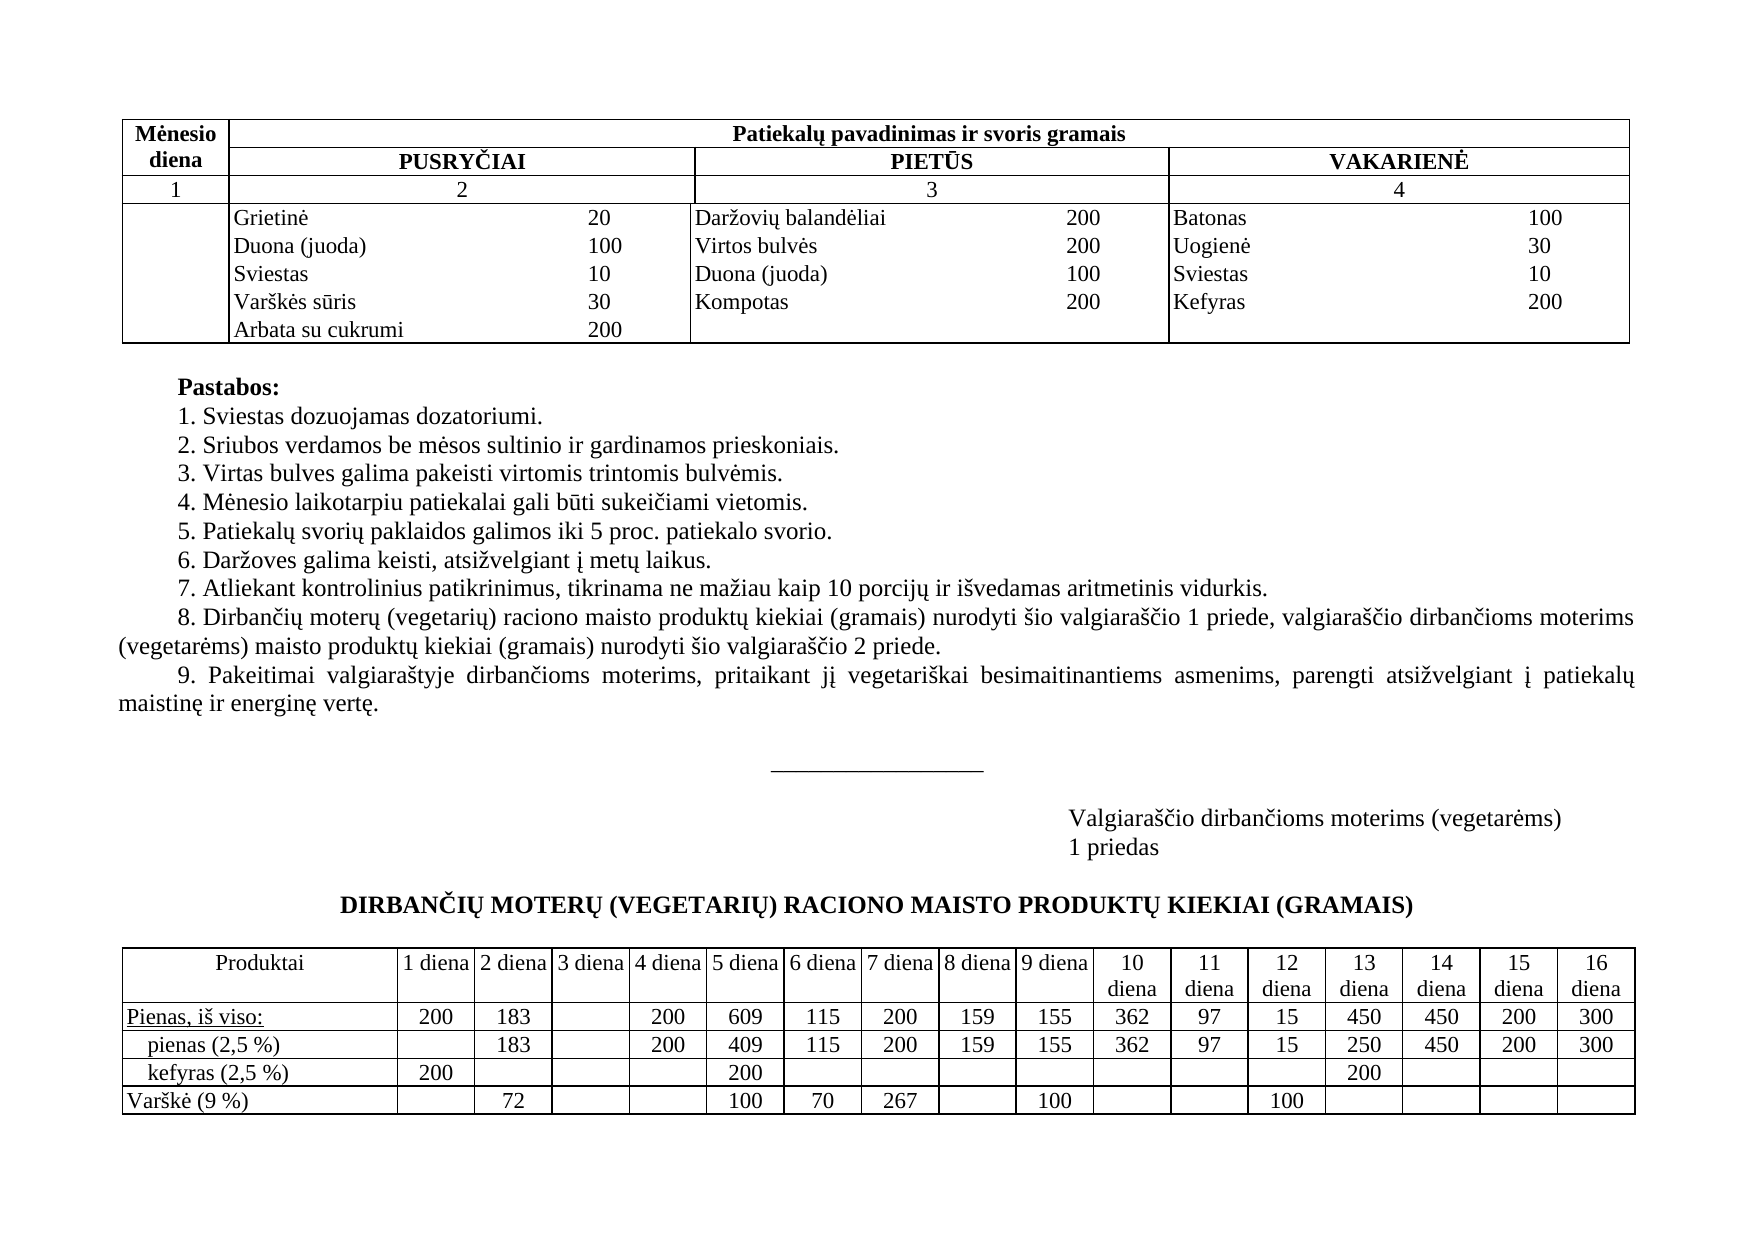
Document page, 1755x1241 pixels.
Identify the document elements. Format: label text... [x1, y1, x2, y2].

table_cell [1398, 1087, 1402, 1113]
table_cell Kefyras [1170, 286, 1524, 314]
table_cell Arbata su cukrumi [230, 314, 583, 342]
table_cell [1558, 1087, 1562, 1113]
table_cell 200 [862, 1031, 866, 1057]
text 6. Daržoves galima keisti, atsižvelgiant į metų laikus. [118, 545, 1636, 573]
text 1. Sviestas dozuojamas dozatoriumi. [118, 401, 1636, 430]
text Valgiaraščio dirbančioms moterims (vegetarėms) [1068, 803, 1636, 832]
table_cell [934, 1059, 938, 1085]
table_header 13 diena [1398, 949, 1402, 1002]
table_cell 100 [1524, 204, 1528, 230]
text 1 priedas [1068, 832, 1636, 861]
table_header 16 diena [1558, 949, 1562, 1002]
table_cell 267 [862, 1087, 866, 1113]
table_cell [1062, 314, 1168, 342]
table_cell 200 [1164, 204, 1168, 230]
table_cell 4 [1625, 176, 1629, 202]
table_cell Sviestas [230, 258, 583, 286]
table_header 9 diena [1017, 949, 1093, 1002]
table_cell 300 [1558, 1003, 1562, 1029]
table_header 15 diena [1553, 949, 1557, 1002]
table_cell pienas (2,5 %) [123, 1031, 147, 1057]
table_cell 200 [1062, 204, 1066, 230]
table_header 4 diena [630, 949, 706, 1002]
table_cell 200 [702, 1031, 706, 1057]
table_header 1 diena [398, 949, 474, 1002]
table_cell [625, 1031, 629, 1057]
table_cell [625, 1003, 629, 1029]
text 5. Patiekalų svorių paklaidos galimos iki 5 proc. patiekalo svorio. [118, 516, 1636, 545]
table_cell 250 [1398, 1031, 1402, 1057]
table_cell [1321, 1059, 1325, 1085]
table_cell [1170, 314, 1524, 342]
table_cell [470, 1087, 474, 1113]
table_cell 200 [584, 314, 690, 342]
text 9. Pakeitimai valgiaraštyje dirbančioms moterims, pritaikant jį vegetariškai besimaitinantiems asmenims, parengti atsižvelgiant į patiekalų maistinę ir energinę vertę. [118, 660, 1636, 717]
table_cell Virtos bulvės [691, 230, 1062, 258]
table_cell 72 [475, 1087, 479, 1113]
table_cell 115 [857, 1003, 861, 1029]
text 2. Sriubos verdamos be mėsos sultinio ir gardinamos prieskoniais. [118, 430, 1636, 458]
table_cell [1558, 1059, 1562, 1085]
table_cell 200 [934, 1003, 938, 1029]
table_cell 450 [1403, 1031, 1407, 1057]
table_cell 100 [707, 1087, 711, 1113]
table_cell 200 [470, 1059, 474, 1085]
table_cell 3 [1164, 176, 1168, 202]
table_cell [1553, 1087, 1557, 1113]
text 3. Virtas bulves galima pakeisti virtomis trintomis bulvėmis. [118, 458, 1636, 487]
table_cell 200 [862, 1003, 866, 1029]
table_cell 200 [1062, 286, 1168, 314]
table_cell [625, 1087, 629, 1113]
table_cell [702, 1087, 706, 1113]
table_header 3 diena [553, 949, 629, 1002]
table_cell 30 [1524, 230, 1629, 258]
table_cell 30 [584, 286, 690, 314]
table_cell 200 [702, 1003, 706, 1029]
table_cell 409 [707, 1031, 711, 1057]
table_cell 115 [857, 1031, 861, 1057]
table_header 5 diena [707, 949, 783, 1002]
table_cell 15 [1321, 1003, 1325, 1029]
table_cell 450 [1398, 1003, 1402, 1029]
text 7. Atliekant kontrolinius patikrinimus, tikrinama ne mažiau kaip 10 porcijų ir išvedamas aritmetinis vidurkis. [118, 573, 1636, 602]
table_cell [475, 1059, 479, 1085]
table_cell 155 [1089, 1003, 1093, 1029]
text _________________ [118, 746, 1636, 775]
table_cell [1403, 1059, 1407, 1085]
table_cell 20 [584, 204, 588, 230]
table_header 7 diena [862, 949, 938, 1002]
table_cell 609 [707, 1003, 711, 1029]
table_cell 100 [1089, 1087, 1093, 1113]
table_header 6 diena [785, 949, 861, 1002]
table_cell 450 [1403, 1003, 1407, 1029]
table_cell Uogienė [1170, 230, 1524, 258]
table_cell 267 [934, 1087, 938, 1113]
table_cell Varškės sūris [230, 286, 583, 314]
table_cell 200 [1553, 1003, 1557, 1029]
table_cell [1403, 1087, 1407, 1113]
table_cell 183 [475, 1003, 479, 1029]
table_header 2 diena [475, 949, 551, 1002]
table_cell 200 [1062, 230, 1168, 258]
table_cell [857, 1059, 861, 1085]
table_header 12 diena [1321, 949, 1325, 1002]
table_cell 300 [1558, 1031, 1562, 1057]
table_cell 200 [1398, 1059, 1402, 1085]
table_cell 10 [584, 258, 690, 286]
table_cell 200 [1524, 286, 1629, 314]
table_cell 200 [934, 1031, 938, 1057]
table_cell [625, 1059, 629, 1085]
table_cell Duona (juoda) [691, 258, 1062, 286]
table_cell 100 [1062, 258, 1168, 286]
table_cell 31 [123, 204, 228, 342]
table_cell [702, 1059, 706, 1085]
text 8. Dirbančių moterų (vegetarių) raciono maisto produktų kiekiai (gramais) nurodyti šio valgiaraščio 1 priede, valgiaraščio dirbančioms moterims (vegetarėms) maisto produktų kiekiai (gramais) nurodyti šio valgiaraščio 2 priede. [118, 602, 1636, 660]
table_cell [1553, 1059, 1557, 1085]
table_cell Kompotas [691, 286, 1062, 314]
table_header 14 diena [1403, 949, 1407, 1002]
table_cell 183 [475, 1031, 479, 1057]
table_cell 100 [584, 230, 690, 258]
table_cell 200 [1553, 1031, 1557, 1057]
table_cell 200 [707, 1059, 711, 1085]
table_cell Duona (juoda) [230, 230, 583, 258]
table_cell kefyras (2,5 %) [123, 1059, 147, 1085]
table_cell [862, 1059, 866, 1085]
table_header Mėnesio diena [123, 120, 228, 174]
table_cell [1524, 314, 1629, 342]
table_cell 155 [1089, 1031, 1093, 1057]
text 4. Mėnesio laikotarpiu patiekalai gali būti sukeičiami vietomis. [118, 487, 1636, 516]
table_cell 20 [686, 204, 690, 230]
table_cell 10 [1524, 258, 1629, 286]
text Pastabos: [118, 372, 1636, 401]
table_cell 15 [1321, 1031, 1325, 1057]
table_cell 70 [857, 1087, 861, 1113]
table_cell [1089, 1059, 1093, 1085]
text DIRBANČIŲ MOTERŲ (VEGETARIŲ) RACIONO MAISTO PRODUKTŲ KIEKIAI (GRAMAIS) [118, 890, 1636, 918]
table_cell 100 [1321, 1087, 1325, 1113]
table_cell [691, 314, 1062, 342]
table_header 8 diena [940, 949, 1015, 1002]
table_cell 200 [470, 1003, 474, 1029]
table_cell Sviestas [1170, 258, 1524, 286]
table_cell 100 [1625, 204, 1629, 230]
table_cell [470, 1031, 474, 1057]
table_header Produktai [123, 949, 397, 1002]
